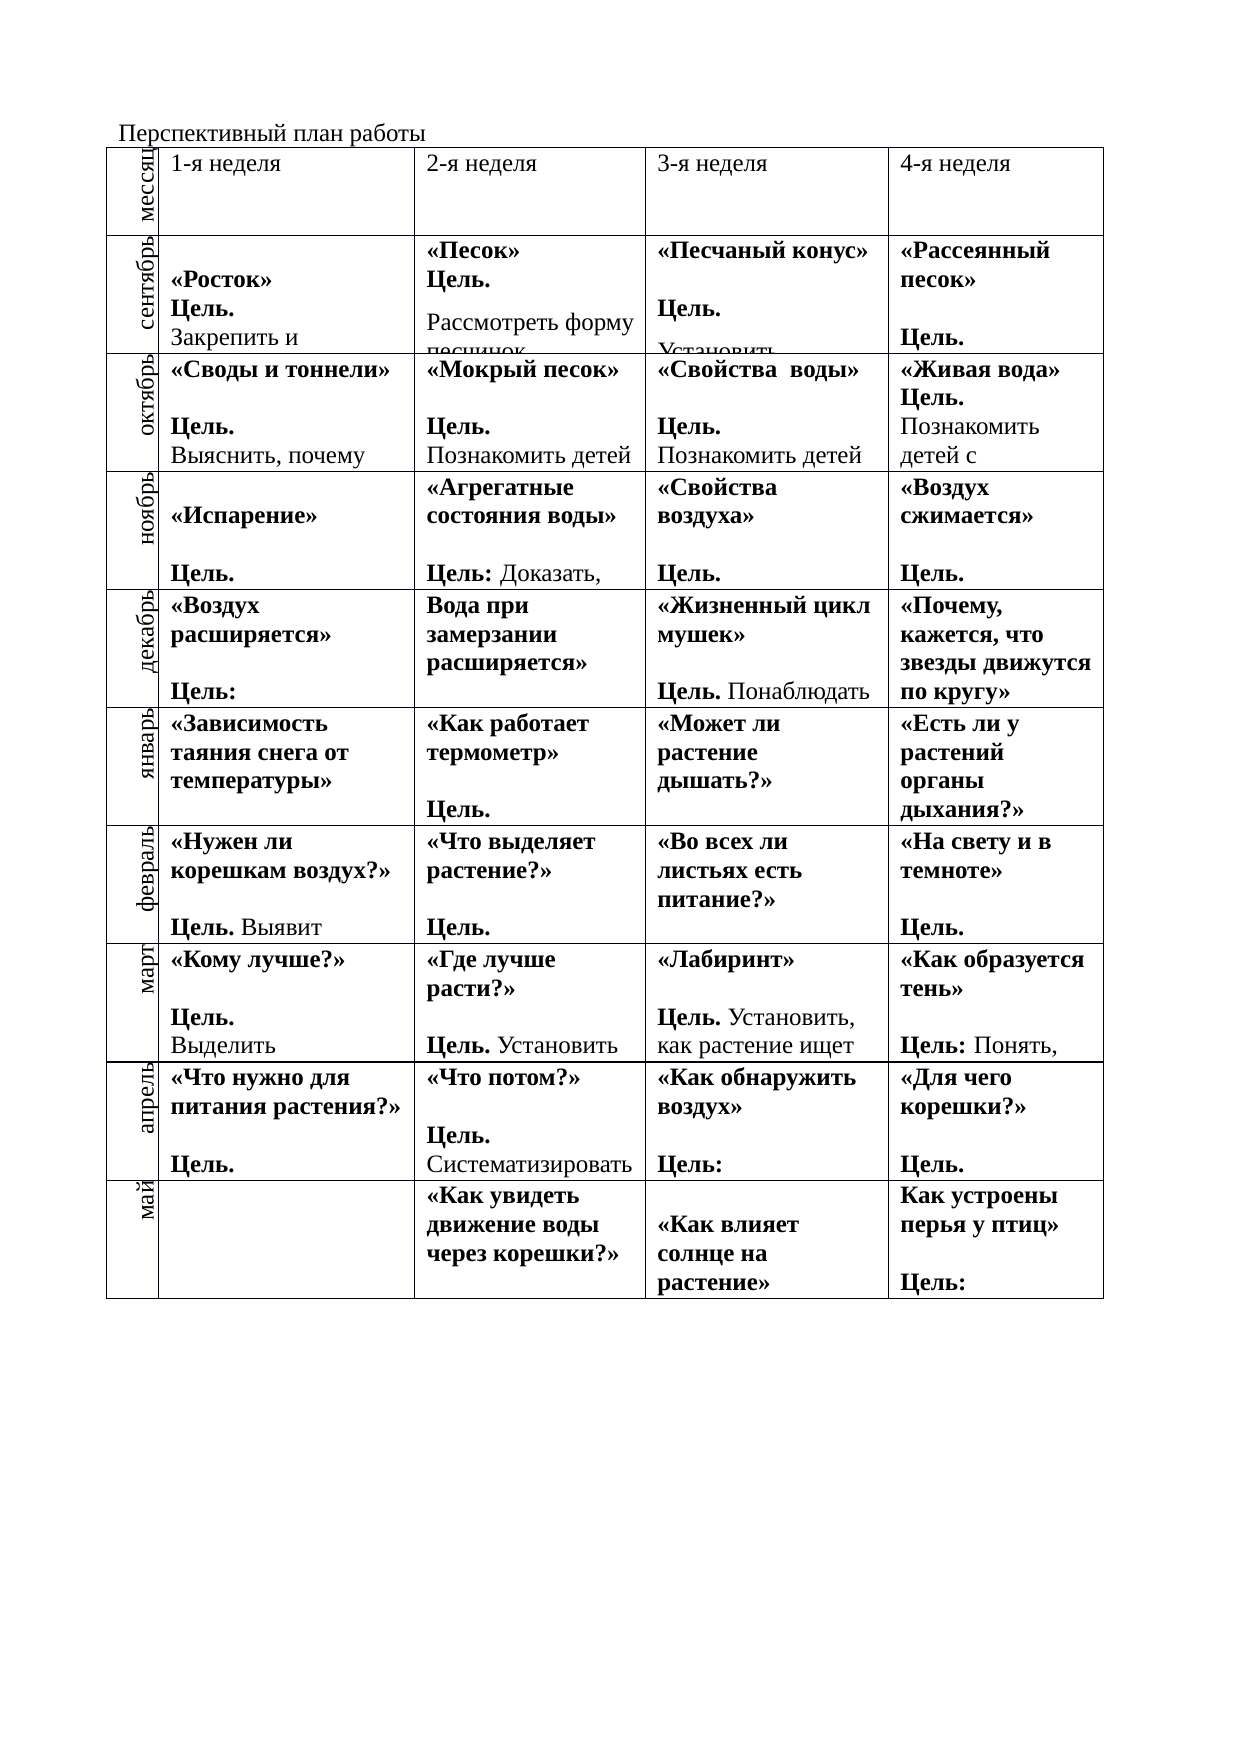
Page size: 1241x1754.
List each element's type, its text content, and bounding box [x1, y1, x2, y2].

table_cell «Испарение» Цель. Познакомить детей с превращениями воды из жидкого в газообразное состояние и обратно в жидкое. [159, 472, 414, 589]
table_cell «Может ли растение дышать?» Цель. Выявит потребность растения в воздухе, дыхании. Понять, как происходит процесс дыхания у растений. Материалы. Комнатное растение, трубочки для коктейля, вазелин, лупа. [646, 708, 888, 825]
text Перспективный план работы [118, 118, 1122, 147]
table_cell «Свойства воды» Цель. Познакомить детей со свойствами воды (принимает форму, не имеет запаха, вкуса, цвета). [646, 354, 888, 471]
table_cell «Кому лучше?» Цель. Выделить благоприятные условия для роста и развития растений, обосновать зависимость растений от почвы. [159, 944, 414, 1061]
table_cell «Росток» Цель. Закрепить и обобщить знания о воде, воздухе, понять их значение для всего живого. [159, 236, 414, 353]
table_cell февраль [107, 826, 158, 943]
table_cell «Как влияет солнце на растение» Цель: Установить необходимость солнечного освещения для роста растений. Как влияет солнце на растение. [646, 1181, 888, 1298]
table_cell «На свету и в темноте» Цель. Определить факторы внешней среды, необходимые для роста и развития растений [889, 826, 1103, 943]
table_header мессяц [107, 148, 158, 234]
table_header 3-я неделя [646, 148, 888, 234]
table_cell [159, 1181, 414, 1298]
table_cell «Живая вода» Цель. Познакомить детей с животворным свойством воды. [889, 354, 1103, 471]
table_cell «Как обнаружить воздух» Цель: Установить, окружает ли нас воздух и как его обнаружить. Определить поток воздуха в помещении. [646, 1063, 888, 1179]
table_cell сентябрь [107, 236, 158, 353]
table_cell «Как работает термометр» Цель. Посмотреть, как работает термометр [415, 708, 645, 825]
table_cell «Своды и тоннели» Цель. Выяснить, почему насекомые, попавшие в песок, не раздавливаются им, а выбираются целыми и невредимыми. [159, 354, 414, 471]
table_cell Вода при замерзании расширяется» Цель: Выяснить, как снег сохраняет тепло. Защитные свойства снега. Доказать, что вода при замерзании расширяется [415, 590, 645, 707]
table_cell «Агрегатные состояния воды» Цель: Доказать, что состояние воды зависит от температуры воздуха и находится в трех состояниях: жидком – вода; твердом – снег, лед; газообразном – пар. [415, 472, 645, 589]
table_cell «Зависимость таяния снега от температуры» Цель. Подвести детей к пониманию зависимости состояния снега (льда) от температуры воздуха. Чем выше температура, тем быстрее растает снег. [159, 708, 414, 825]
table_cell «Мокрый песок» Цель. Познакомить детей со свойствами мокрого песка. [415, 354, 645, 471]
table_cell «Где лучше расти?» Цель. Установить необходимость почвы для жизни растений, влияние качества почвы на рост и развитее растений, выделить почвы, разные по составу. [415, 944, 645, 1061]
table_cell «Как увидеть движение воды через корешки?» Цель. Доказать, что корешок растения всасывает воду, уточнить функцию корней растения, установить взаимосвязь строения и функции [415, 1181, 645, 1298]
table_header 4-я неделя [889, 148, 1103, 234]
table_cell апрель [107, 1063, 158, 1179]
table_cell март [107, 944, 158, 1061]
table_cell «Для чего корешки?» Цель. Доказать, что корешок растения всасывает воду; уточнить функцию корней растений; установить взаимосвязь строения и функций растения [889, 1063, 1103, 1179]
table_cell «Рассеянный песок» Цель. Установить свойство рассеянного песка. [889, 236, 1103, 353]
table_header 2-я неделя [415, 148, 645, 234]
table_cell «Свойства воздуха» Цель. Познакомить детей со свойствами воздуха. Материал. Ароматизированные салфетки, корки апельсин и т.д. [646, 472, 888, 589]
table_cell «Во всех ли листьях есть питание?» Цель. Установить наличие в листьях питания для растений. [646, 826, 888, 943]
table_cell «Что выделяет растение?» Цель. Установит, что растение выделяет кислород. Понять необходимость дыхания для растений [415, 826, 645, 943]
table_cell «Воздух расширяется» Цель: Продемонстрировать, как воздух расширяется при нагревании и выталкивает воду из сосуда (самодельный термометр). [159, 590, 414, 707]
table_cell «Нужен ли корешкам воздух?» Цель. Выявит причину потребности растения в рыхлении; доказать, что растение дышит всеми частями [159, 826, 414, 943]
table_header 1-я неделя [159, 148, 414, 234]
table_cell май [107, 1181, 158, 1298]
table_cell «Песчаный конус» Цель. Установить свойства песка. [646, 236, 888, 353]
table_cell «Как образуется тень» Цель: Понять, как образуется тень, ее зависимость от источника света и предмета, их взаимоположения [889, 944, 1103, 1061]
table_cell «Жизненный цикл мушек» Цель. Понаблюдать за жизненным циклом мушек. [646, 590, 888, 707]
table_cell декабрь [107, 590, 158, 707]
table_cell ноябрь [107, 472, 158, 589]
table_cell «Воздух сжимается» Цель. Продолжать знакомить детей со свойствами воздуха. [889, 472, 1103, 589]
table_cell январь [107, 708, 158, 825]
table_cell «Песок» Цель. Рассмотреть форму песчинок [415, 236, 645, 353]
table_cell «Что нужно для питания растения?» Цель. Установить, как растение ищет свет. [159, 1063, 414, 1179]
table_cell «Что потом?» Цель. Систематизировать знания о циклах развития всех растений. [415, 1063, 645, 1179]
table_cell «Есть ли у растений органы дыхания?» Цель. Определить, что все части растения участвуют в дыхании. [889, 708, 1103, 825]
table_cell «Лабиринт» Цель. Установить, как растение ищет свет [646, 944, 888, 1061]
table_cell «Почему, кажется, что звезды движутся по кругу» Цель. Установить, почему звезды движутся по кругу [889, 590, 1103, 707]
table_cell Как устроены перья у птиц» Цель: Установить связь между строением и образом жизни птиц в экосистеме [889, 1181, 1103, 1298]
table_cell октябрь [107, 354, 158, 471]
